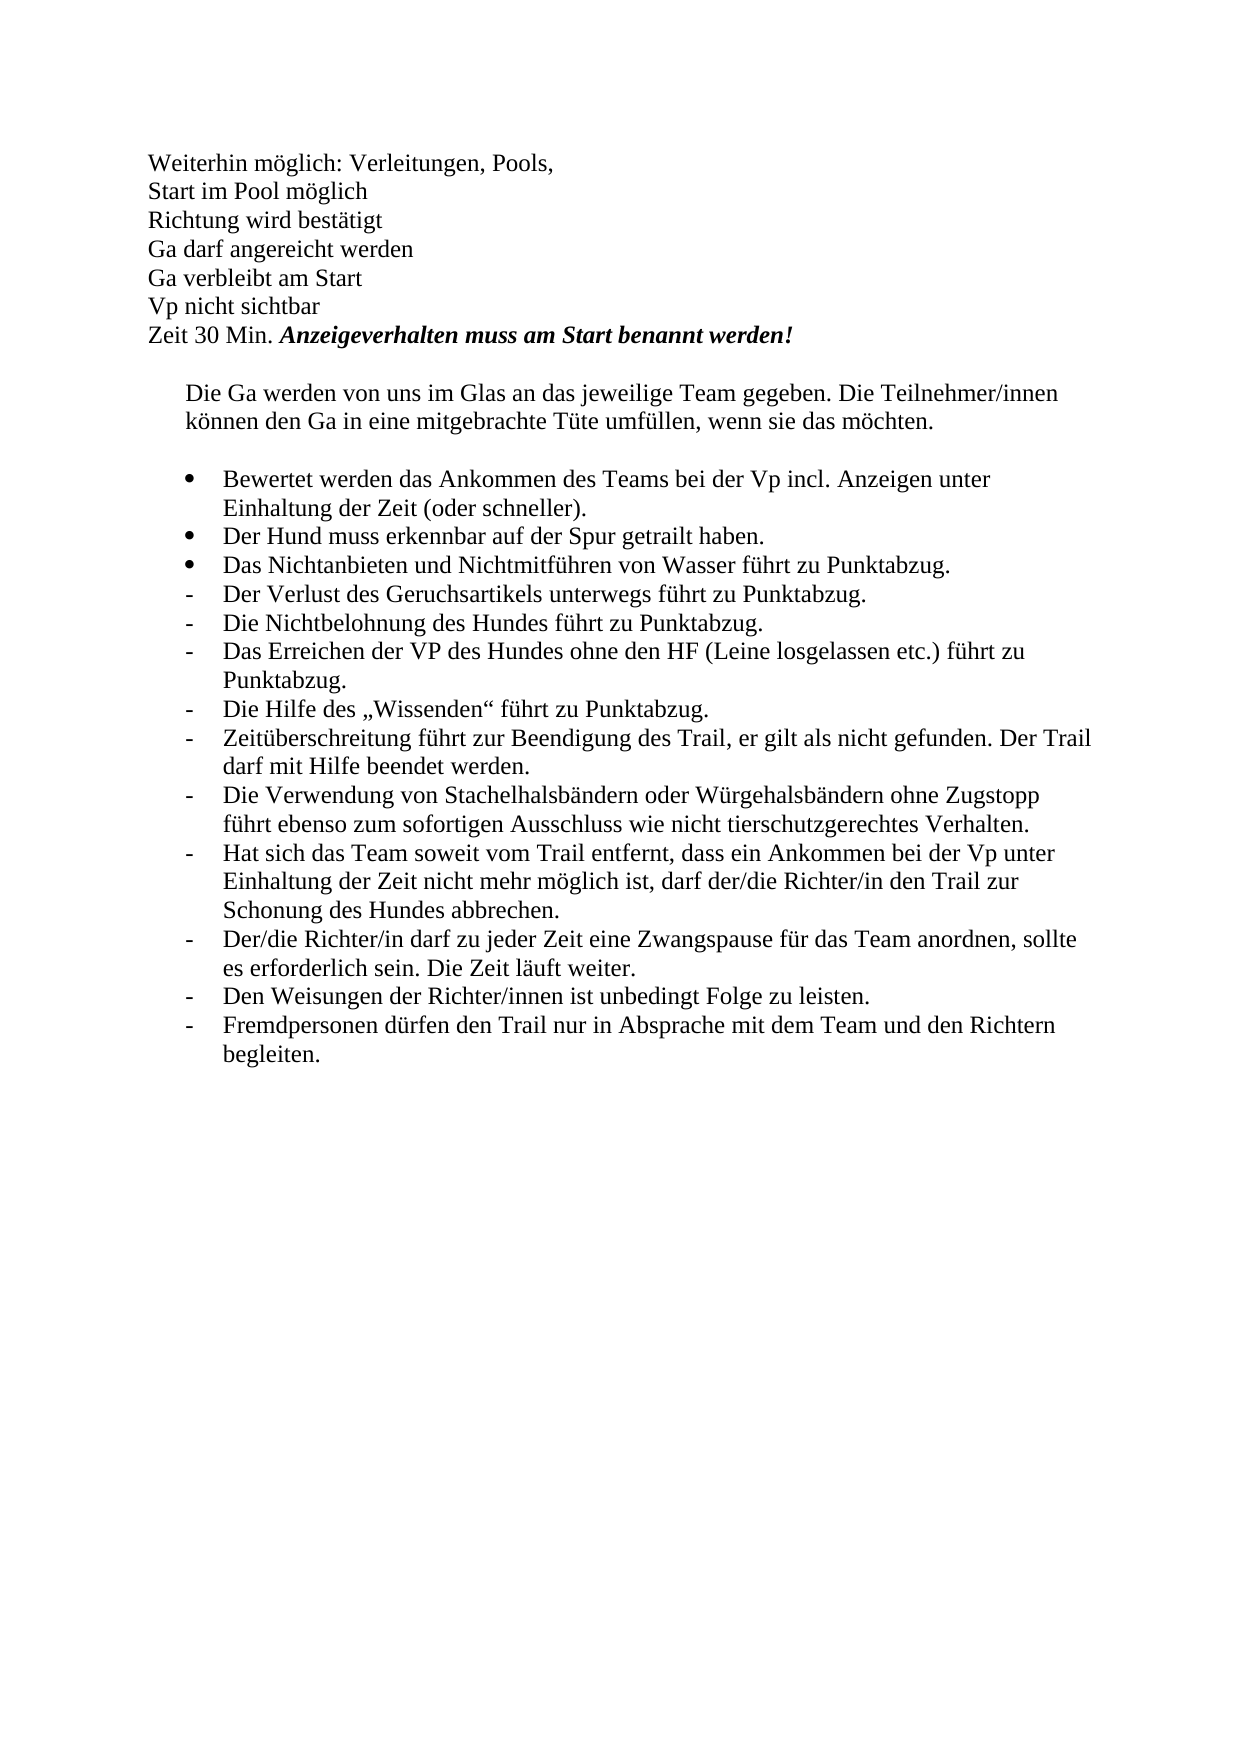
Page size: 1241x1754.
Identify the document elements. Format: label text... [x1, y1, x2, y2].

text Richtung wird bestätigt [148, 205, 1093, 234]
list Das Nichtanbieten und Nichtmitführen von Wasser führt zu Punktabzug. [185, 550, 1093, 579]
text Start im Pool möglich [148, 176, 1093, 205]
text Weiterhin möglich: Verleitungen, Pools, [148, 148, 1093, 176]
list Das Erreichen der VP des Hundes ohne den HF (Leine losgelassen etc.) führt zu Punktabzug. [185, 636, 1093, 694]
list Der/die Richter/in darf zu jeder Zeit eine Zwangspause für das Team anordnen, sollte es erforderlich sein. Die Zeit läuft weiter. [185, 924, 1093, 981]
list Fremdpersonen dürfen den Trail nur in Absprache mit dem Team und den Richtern begleiten. [185, 1010, 1093, 1068]
text Die Ga werden von uns im Glas an das jeweilige Team gegeben. Die Teilnehmer/innen können den Ga in eine mitgebrachte Tüte umfüllen, wenn sie das möchten. [185, 378, 1093, 435]
list Die Hilfe des „Wissenden“ führt zu Punktabzug. [185, 694, 1093, 723]
list Der Hund muss erkennbar auf der Spur getrailt haben. [185, 521, 1093, 550]
list Der Verlust des Geruchsartikels unterwegs führt zu Punktabzug. [185, 579, 1093, 608]
text Ga darf angereicht werden [148, 234, 1093, 263]
list Die Nichtbelohnung des Hundes führt zu Punktabzug. [185, 608, 1093, 636]
list Hat sich das Team soweit vom Trail entfernt, dass ein Ankommen bei der Vp unter Einhaltung der Zeit nicht mehr möglich ist, darf der/die Richter/in den Trail zur Schonung des Hundes abbrechen. [185, 838, 1093, 924]
text Ga verbleibt am Start [148, 263, 1093, 291]
text Zeit 30 Min. Anzeigeverhalten muss am Start benannt werden! [148, 320, 1093, 349]
text Vp nicht sichtbar [148, 291, 1093, 320]
list Bewertet werden das Ankommen des Teams bei der Vp incl. Anzeigen unter Einhaltung der Zeit (oder schneller). [185, 464, 1093, 521]
list Den Weisungen der Richter/innen ist unbedingt Folge zu leisten. [185, 981, 1093, 1010]
list Die Verwendung von Stachelhalsbändern oder Würgehalsbändern ohne Zugstopp führt ebenso zum sofortigen Ausschluss wie nicht tierschutzgerechtes Verhalten. [185, 780, 1093, 838]
list Zeitüberschreitung führt zur Beendigung des Trail, er gilt als nicht gefunden. Der Trail darf mit Hilfe beendet werden. [185, 723, 1093, 780]
